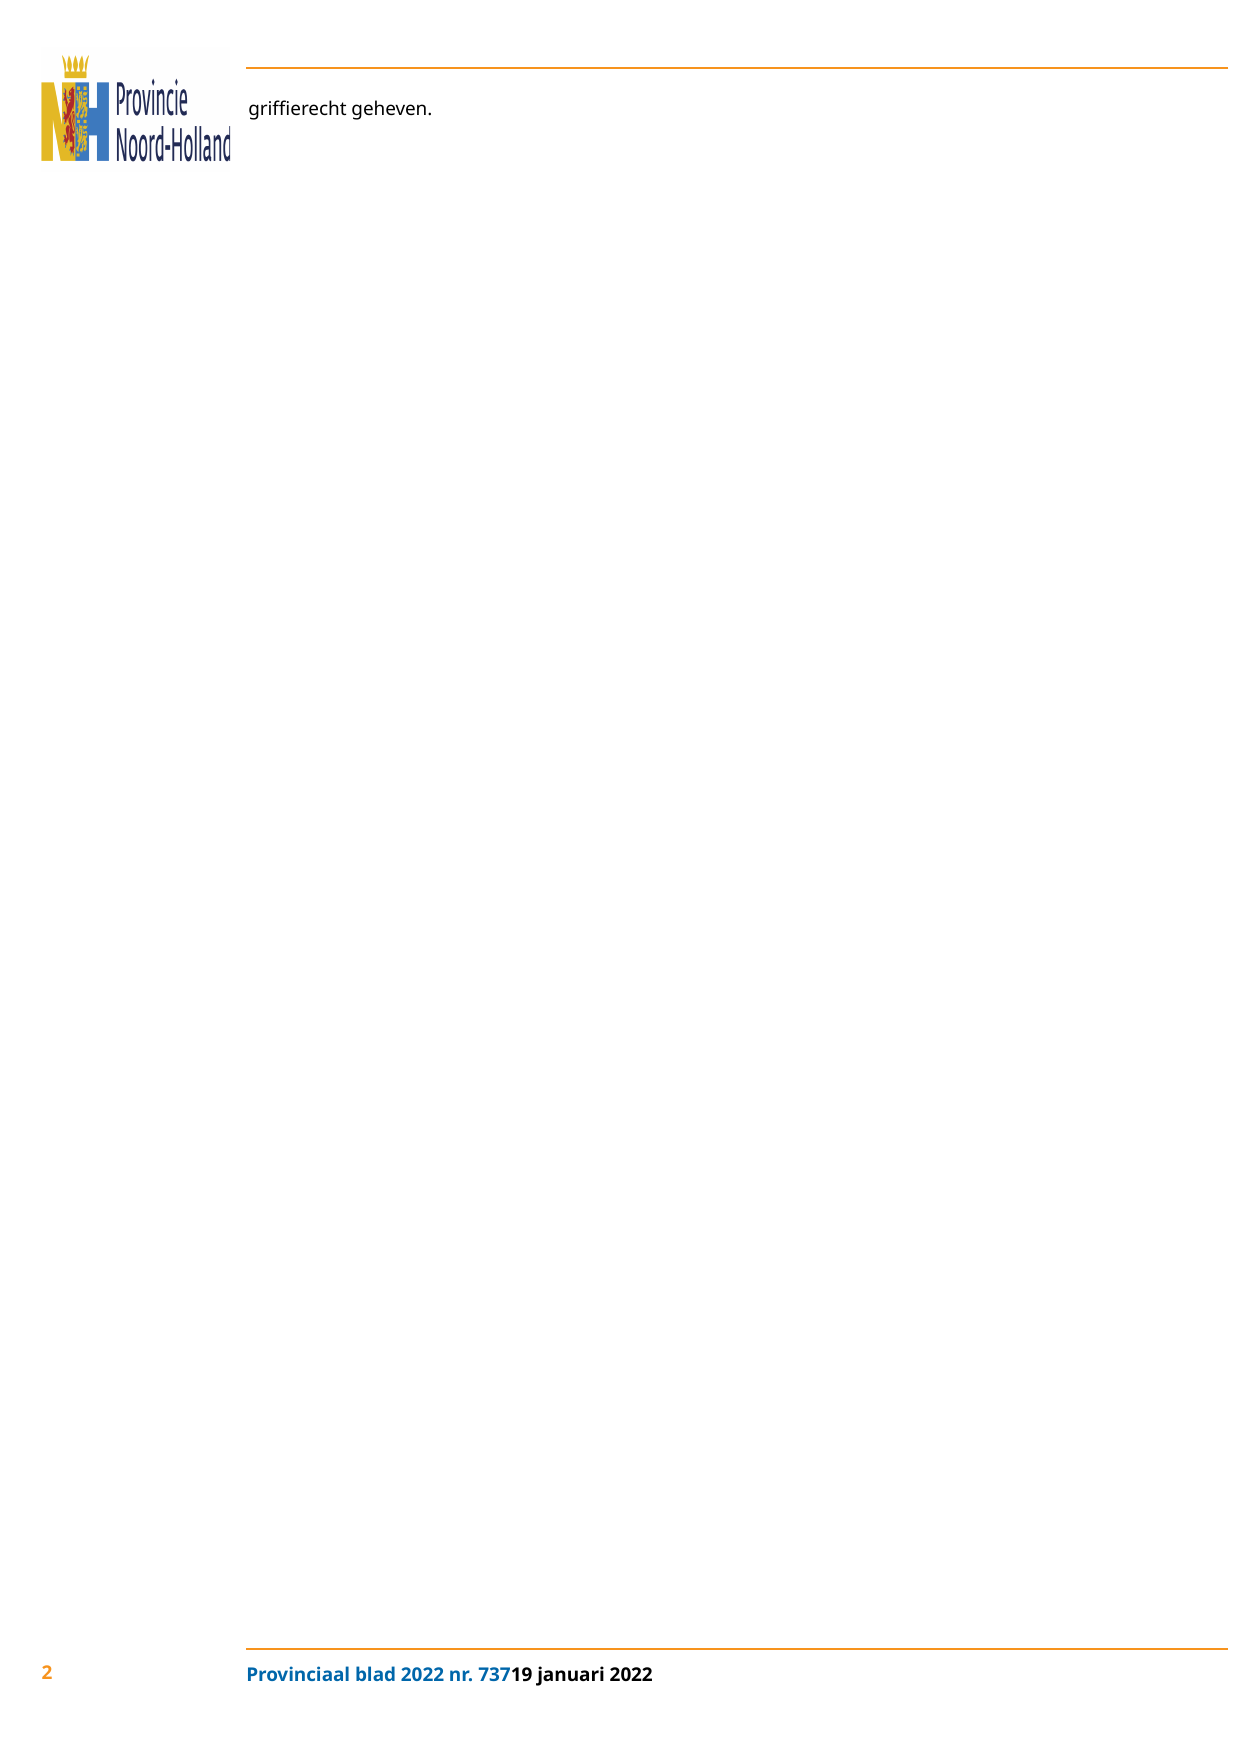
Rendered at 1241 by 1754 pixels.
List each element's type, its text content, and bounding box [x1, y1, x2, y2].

picture [41, 47, 231, 172]
text griffierecht geheven. [248, 95, 1152, 121]
